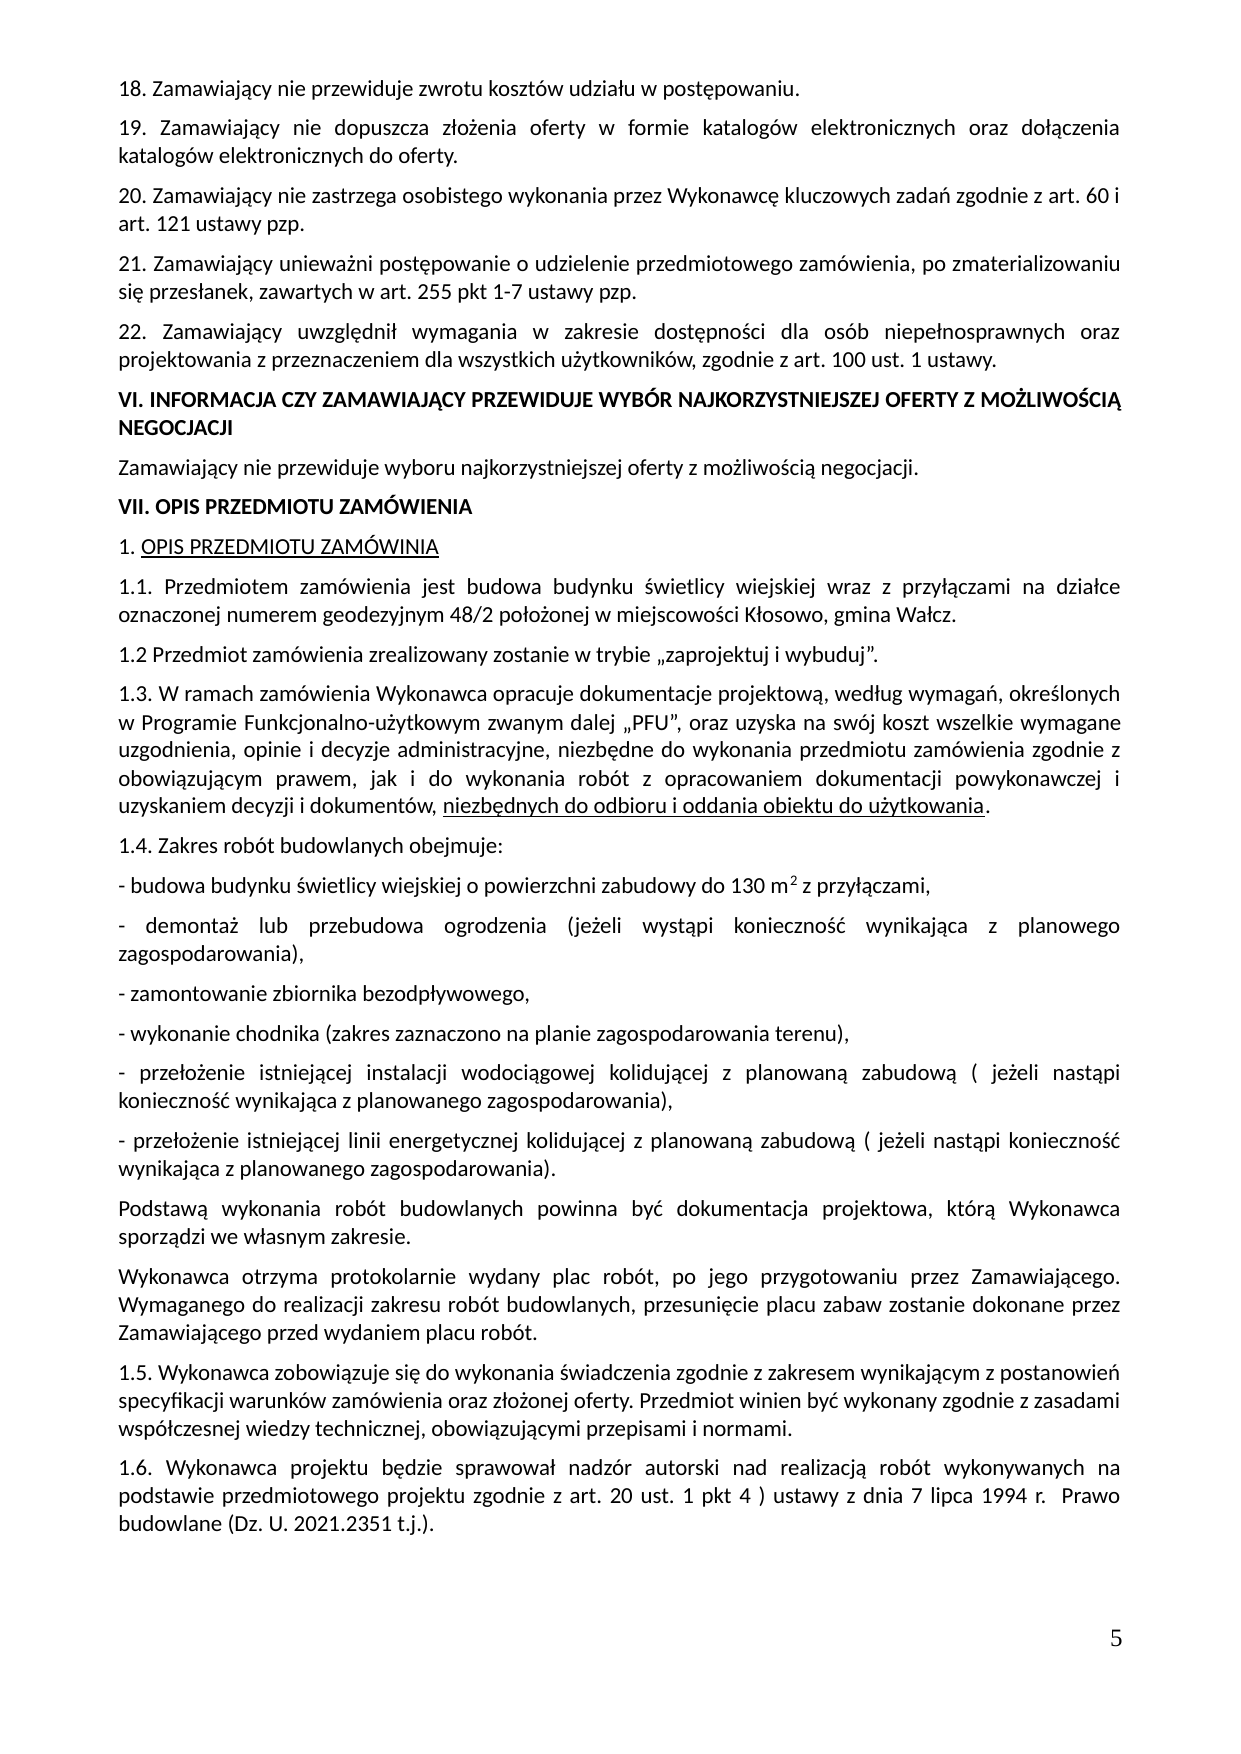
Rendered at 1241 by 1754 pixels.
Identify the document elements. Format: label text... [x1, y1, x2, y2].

text 20. Zamawiający nie zastrzega osobistego wykonania przez Wykonawcę kluczowych zadań zgodnie z art. 60 i art. 121 ustawy pzp. [118, 181, 1122, 237]
text 1.3. W ramach zamówienia Wykonawca opracuje dokumentacje projektową, według wymagań, określonych w Programie Funkcjonalno-użytkowym zwanym dalej „PFU”, oraz uzyska na swój koszt wszelkie wymagane uzgodnienia, opinie i decyzje administracyjne, niezbędne do wykonania przedmiotu zamówienia zgodnie z obowiązującym prawem, jak i do wykonania robót z opracowaniem dokumentacji powykonawczej i uzyskaniem decyzji i dokumentów, niezbędnych do odbioru i oddania obiektu do użytkowania. [118, 679, 1122, 820]
text 1.5. Wykonawca zobowiązuje się do wykonania świadczenia zgodnie z zakresem wynikającym z postanowień specyfikacji warunków zamówienia oraz złożonej oferty. Przedmiot winien być wykonany zgodnie z zasadami współczesnej wiedzy technicznej, obowiązującymi przepisami i normami. [118, 1358, 1122, 1442]
text Podstawą wykonania robót budowlanych powinna być dokumentacja projektowa, którą Wykonawca sporządzi we własnym zakresie. [118, 1194, 1122, 1250]
text 19. Zamawiający nie dopuszcza złożenia oferty w formie katalogów elektronicznych oraz dołączenia katalogów elektronicznych do oferty. [118, 113, 1122, 169]
text 1.6. Wykonawca projektu będzie sprawował nadzór autorski nad realizacją robót wykonywanych na podstawie przedmiotowego projektu zgodnie z art. 20 ust. 1 pkt 4 ) ustawy z dnia 7 lipca 1994 r. Prawo budowlane (Dz. U. 2021.2351 t.j.). [118, 1453, 1122, 1538]
text 1.4. Zakres robót budowlanych obejmuje: [118, 831, 1122, 859]
text - demontaż lub przebudowa ogrodzenia (jeżeli wystąpi konieczność wynikająca z planowego zagospodarowania), [118, 911, 1122, 967]
text - zamontowanie zbiornika bezodpływowego, [118, 979, 1122, 1007]
text 1.2 Przedmiot zamówienia zrealizowany zostanie w trybie „zaprojektuj i wybuduj”. [118, 640, 1122, 668]
text - budowa budynku świetlicy wiejskiej o powierzchni zabudowy do 130 m2 z przyłączami, [118, 871, 1122, 899]
text 22. Zamawiający uwzględnił wymagania w zakresie dostępności dla osób niepełnosprawnych oraz projektowania z przeznaczeniem dla wszystkich użytkowników, zgodnie z art. 100 ust. 1 ustawy. [118, 317, 1122, 373]
text 1.1. Przedmiotem zamówienia jest budowa budynku świetlicy wiejskiej wraz z przyłączami na działce oznaczonej numerem geodezyjnym 48/2 położonej w miejscowości Kłosowo, gmina Wałcz. [118, 572, 1122, 628]
text VI. INFORMACJA CZY ZAMAWIAJĄCY PRZEWIDUJE WYBÓR NAJKORZYSTNIEJSZEJ OFERTY Z MOŻLIWOŚCIĄ NEGOCJACJI [118, 385, 1122, 441]
text 1. OPIS PRZEDMIOTU ZAMÓWINIA [118, 532, 1122, 560]
text VII. OPIS PRZEDMIOTU ZAMÓWIENIA [118, 492, 1122, 520]
text 18. Zamawiający nie przewiduje zwrotu kosztów udziału w postępowaniu. [118, 74, 1122, 102]
text - przełożenie istniejącej linii energetycznej kolidującej z planowaną zabudową ( jeżeli nastąpi konieczność wynikająca z planowanego zagospodarowania). [118, 1126, 1122, 1182]
text 21. Zamawiający unieważni postępowanie o udzielenie przedmiotowego zamówienia, po zmaterializowaniu się przesłanek, zawartych w art. 255 pkt 1-7 ustawy pzp. [118, 249, 1122, 305]
text - przełożenie istniejącej instalacji wodociągowej kolidującej z planowaną zabudową ( jeżeli nastąpi konieczność wynikająca z planowanego zagospodarowania), [118, 1058, 1122, 1114]
text Zamawiający nie przewiduje wyboru najkorzystniejszej oferty z możliwością negocjacji. [118, 453, 1122, 481]
text - wykonanie chodnika (zakres zaznaczono na planie zagospodarowania terenu), [118, 1019, 1122, 1047]
text Wykonawca otrzyma protokolarnie wydany plac robót, po jego przygotowaniu przez Zamawiającego. Wymaganego do realizacji zakresu robót budowlanych, przesunięcie placu zabaw zostanie dokonane przez Zamawiającego przed wydaniem placu robót. [118, 1262, 1122, 1346]
